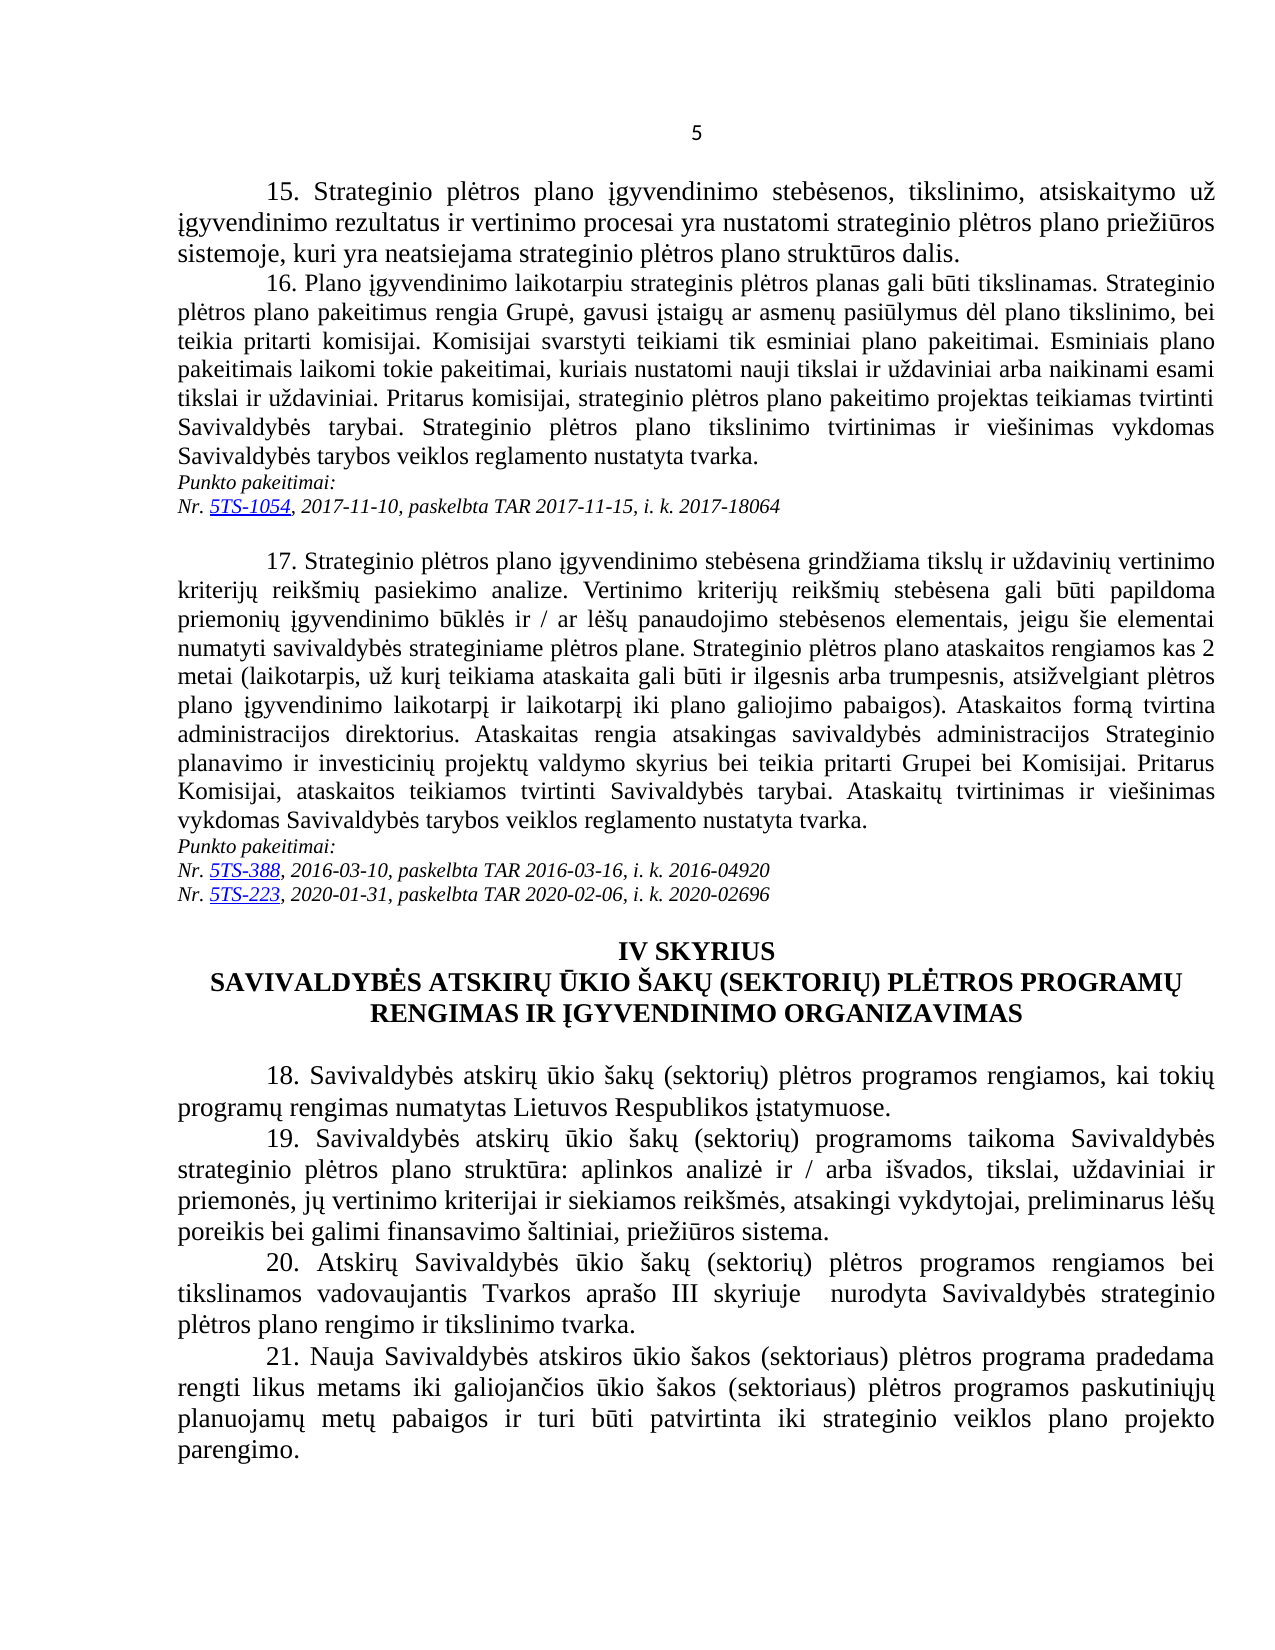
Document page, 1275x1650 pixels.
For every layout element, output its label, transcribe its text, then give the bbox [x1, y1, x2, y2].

text 18. Savivaldybės atskirų ūkio šakų (sektorių) plėtros programos rengiamos, kai tokių programų rengimas numatytas Lietuvos Respublikos įstatymuose. [177, 1059, 1216, 1122]
text 21. Nauja Savivaldybės atskiros ūkio šakos (sektoriaus) plėtros programa pradedama rengti likus metams iki galiojančios ūkio šakos (sektoriaus) plėtros programos paskutiniųjų planuojamų metų pabaigos ir turi būti patvirtinta iki strateginio veiklos plano projekto parengimo. [177, 1340, 1216, 1464]
text 20. Atskirų Savivaldybės ūkio šakų (sektorių) plėtros programos rengiamos bei tikslinamos vadovaujantis Tvarkos aprašo III skyriuje nurodyta Savivaldybės strateginio plėtros plano rengimo ir tikslinimo tvarka. [177, 1246, 1216, 1340]
text Punkto pakeitimai: [177, 469, 1216, 494]
text Nr. 5TS-1054, 2017-11-10, paskelbta TAR 2017-11-15, i. k. 2017-18064 [177, 494, 1216, 518]
text Nr. 5TS-388, 2016-03-10, paskelbta TAR 2016-03-16, i. k. 2016-04920 [177, 858, 1216, 882]
text Punkto pakeitimai: [177, 834, 1216, 858]
text 15. Strateginio plėtros plano įgyvendinimo stebėsenos, tikslinimo, atsiskaitymo už įgyvendinimo rezultatus ir vertinimo procesai yra nustatomi strateginio plėtros plano priežiūros sistemoje, kuri yra neatsiejama strateginio plėtros plano struktūros dalis. [177, 175, 1216, 268]
text Nr. 5TS-223, 2020-01-31, paskelbta TAR 2020-02-06, i. k. 2020-02696 [177, 882, 1216, 906]
text SAVIVALDYBĖS ATSKIRŲ ŪKIO ŠAKŲ (SEKTORIŲ) PLĖTROS PROGRAMŲ RENGIMAS IR ĮGYVENDINIMO ORGANIZAVIMAS [177, 966, 1216, 1028]
text 17. Strateginio plėtros plano įgyvendinimo stebėsena grindžiama tikslų ir uždavinių vertinimo kriterijų reikšmių pasiekimo analize. Vertinimo kriterijų reikšmių stebėsena gali būti papildoma priemonių įgyvendinimo būklės ir / ar lėšų panaudojimo stebėsenos elementais, jeigu šie elementai numatyti savivaldybės strateginiame plėtros plane. Strateginio plėtros plano ataskaitos rengiamos kas 2 metai (laikotarpis, už kurį teikiama ataskaita gali būti ir ilgesnis arba trumpesnis, atsižvelgiant plėtros plano įgyvendinimo laikotarpį ir laikotarpį iki plano galiojimo pabaigos). Ataskaitos formą tvirtina administracijos direktorius. Ataskaitas rengia atsakingas savivaldybės administracijos Strateginio planavimo ir investicinių projektų valdymo skyrius bei teikia pritarti Grupei bei Komisijai. Pritarus Komisijai, ataskaitos teikiamos tvirtinti Savivaldybės tarybai. Ataskaitų tvirtinimas ir viešinimas vykdomas Savivaldybės tarybos veiklos reglamento nustatyta tvarka. [177, 546, 1216, 834]
text IV SKYRIUS [177, 935, 1216, 966]
text 19. Savivaldybės atskirų ūkio šakų (sektorių) programoms taikoma Savivaldybės strateginio plėtros plano struktūra: aplinkos analizė ir / arba išvados, tikslai, uždaviniai ir priemonės, jų vertinimo kriterijai ir siekiamos reikšmės, atsakingi vykdytojai, preliminarus lėšų poreikis bei galimi finansavimo šaltiniai, priežiūros sistema. [177, 1122, 1216, 1246]
text 16. Plano įgyvendinimo laikotarpiu strateginis plėtros planas gali būti tikslinamas. Strateginio plėtros plano pakeitimus rengia Grupė, gavusi įstaigų ar asmenų pasiūlymus dėl plano tikslinimo, bei teikia pritarti komisijai. Komisijai svarstyti teikiami tik esminiai plano pakeitimai. Esminiais plano pakeitimais laikomi tokie pakeitimai, kuriais nustatomi nauji tikslai ir uždaviniai arba naikinami esami tikslai ir uždaviniai. Pritarus komisijai, strateginio plėtros plano pakeitimo projektas teikiamas tvirtinti Savivaldybės tarybai. Strateginio plėtros plano tikslinimo tvirtinimas ir viešinimas vykdomas Savivaldybės tarybos veiklos reglamento nustatyta tvarka. [177, 268, 1216, 469]
